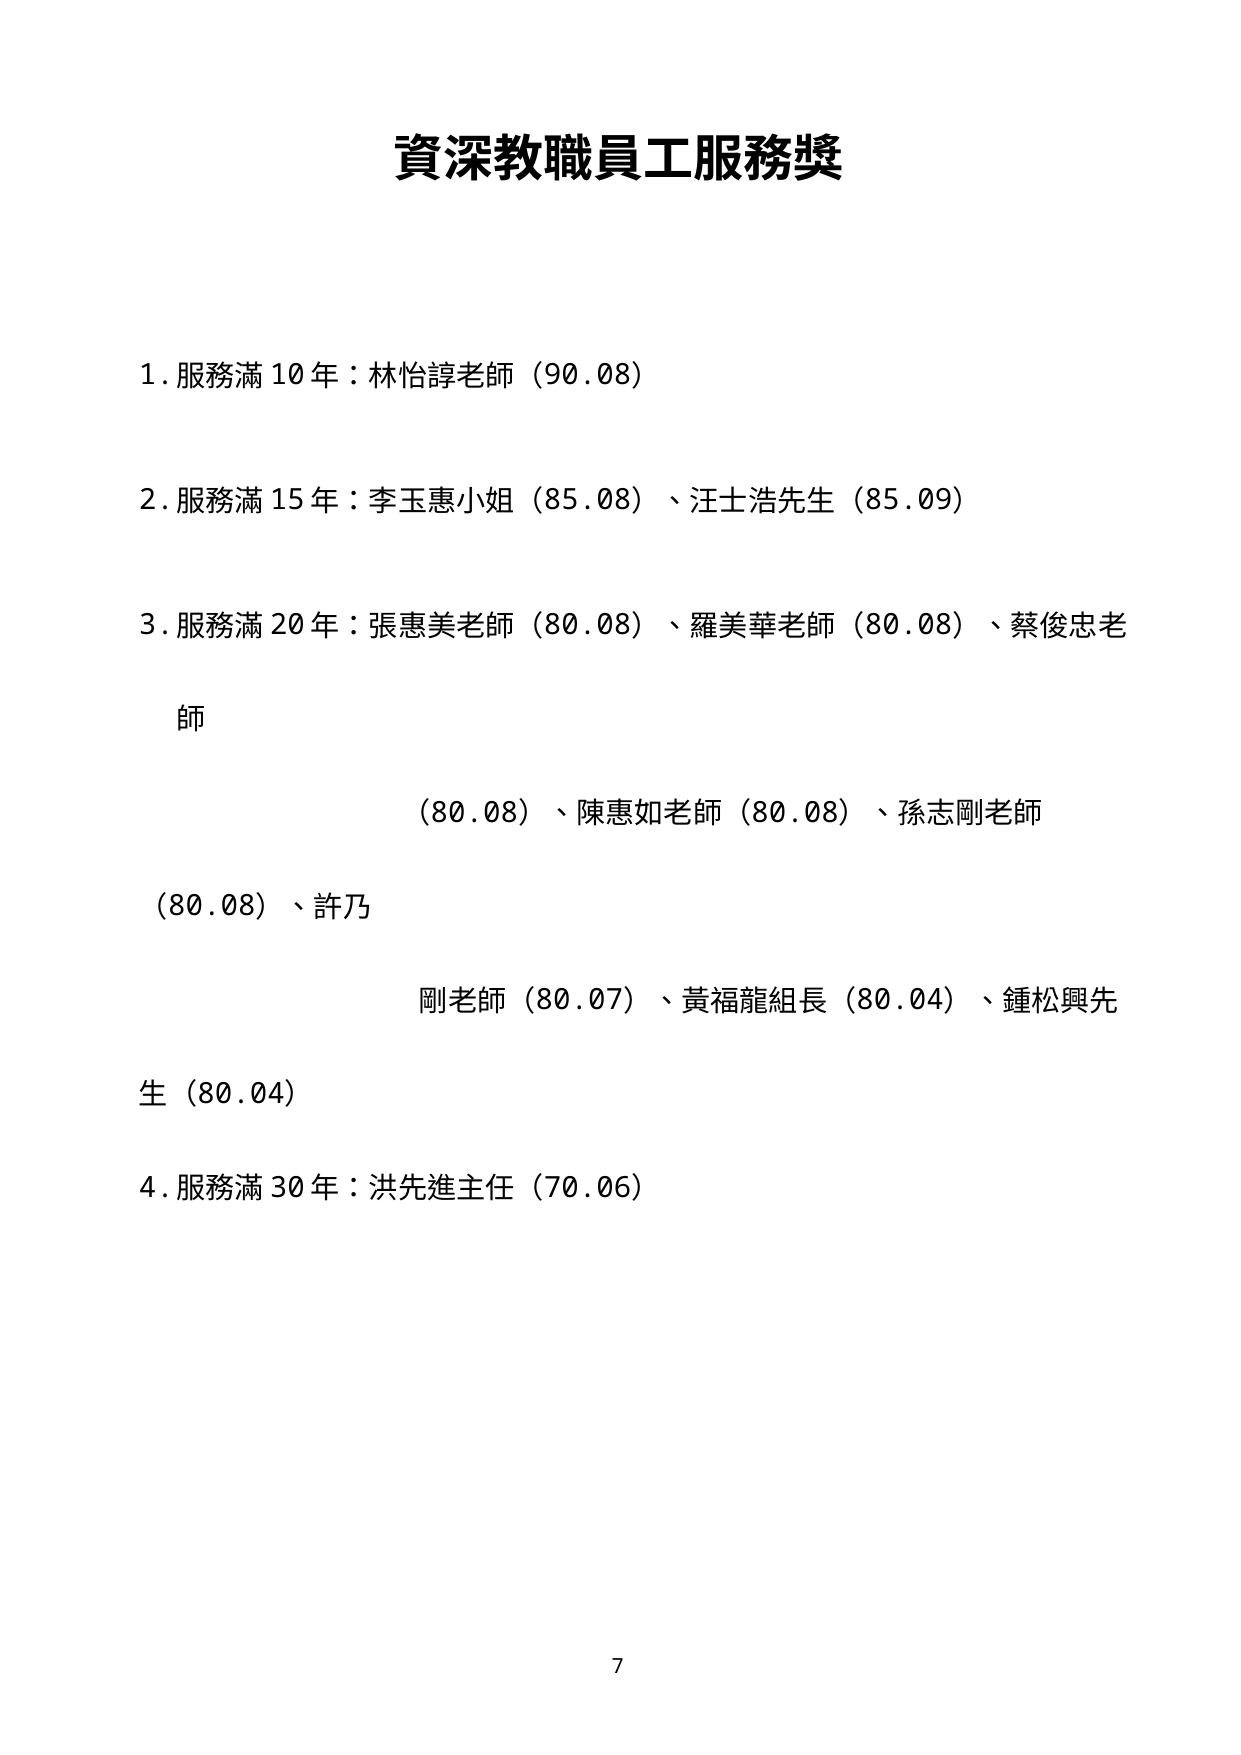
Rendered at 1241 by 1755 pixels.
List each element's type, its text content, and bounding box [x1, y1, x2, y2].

list 服務滿30年：洪先進主任（70.06） [139, 1144, 1146, 1207]
text 資深教職員工服務獎 [89, 82, 1146, 207]
text 剛老師（80.07）、黃福龍組長（80.04）、鍾松興先生（80.04） [139, 957, 1146, 1113]
list 服務滿20年：張惠美老師（80.08）、羅美華老師（80.08）、蔡俊忠老師 [139, 582, 1146, 738]
text （80.08）、陳惠如老師（80.08）、孫志剛老師（80.08）、許乃 [139, 769, 1146, 925]
list 服務滿10年：林怡諄老師（90.08） [139, 332, 1146, 394]
list 服務滿15年：李玉惠小姐（85.08）、汪士浩先生（85.09） [139, 457, 1146, 519]
